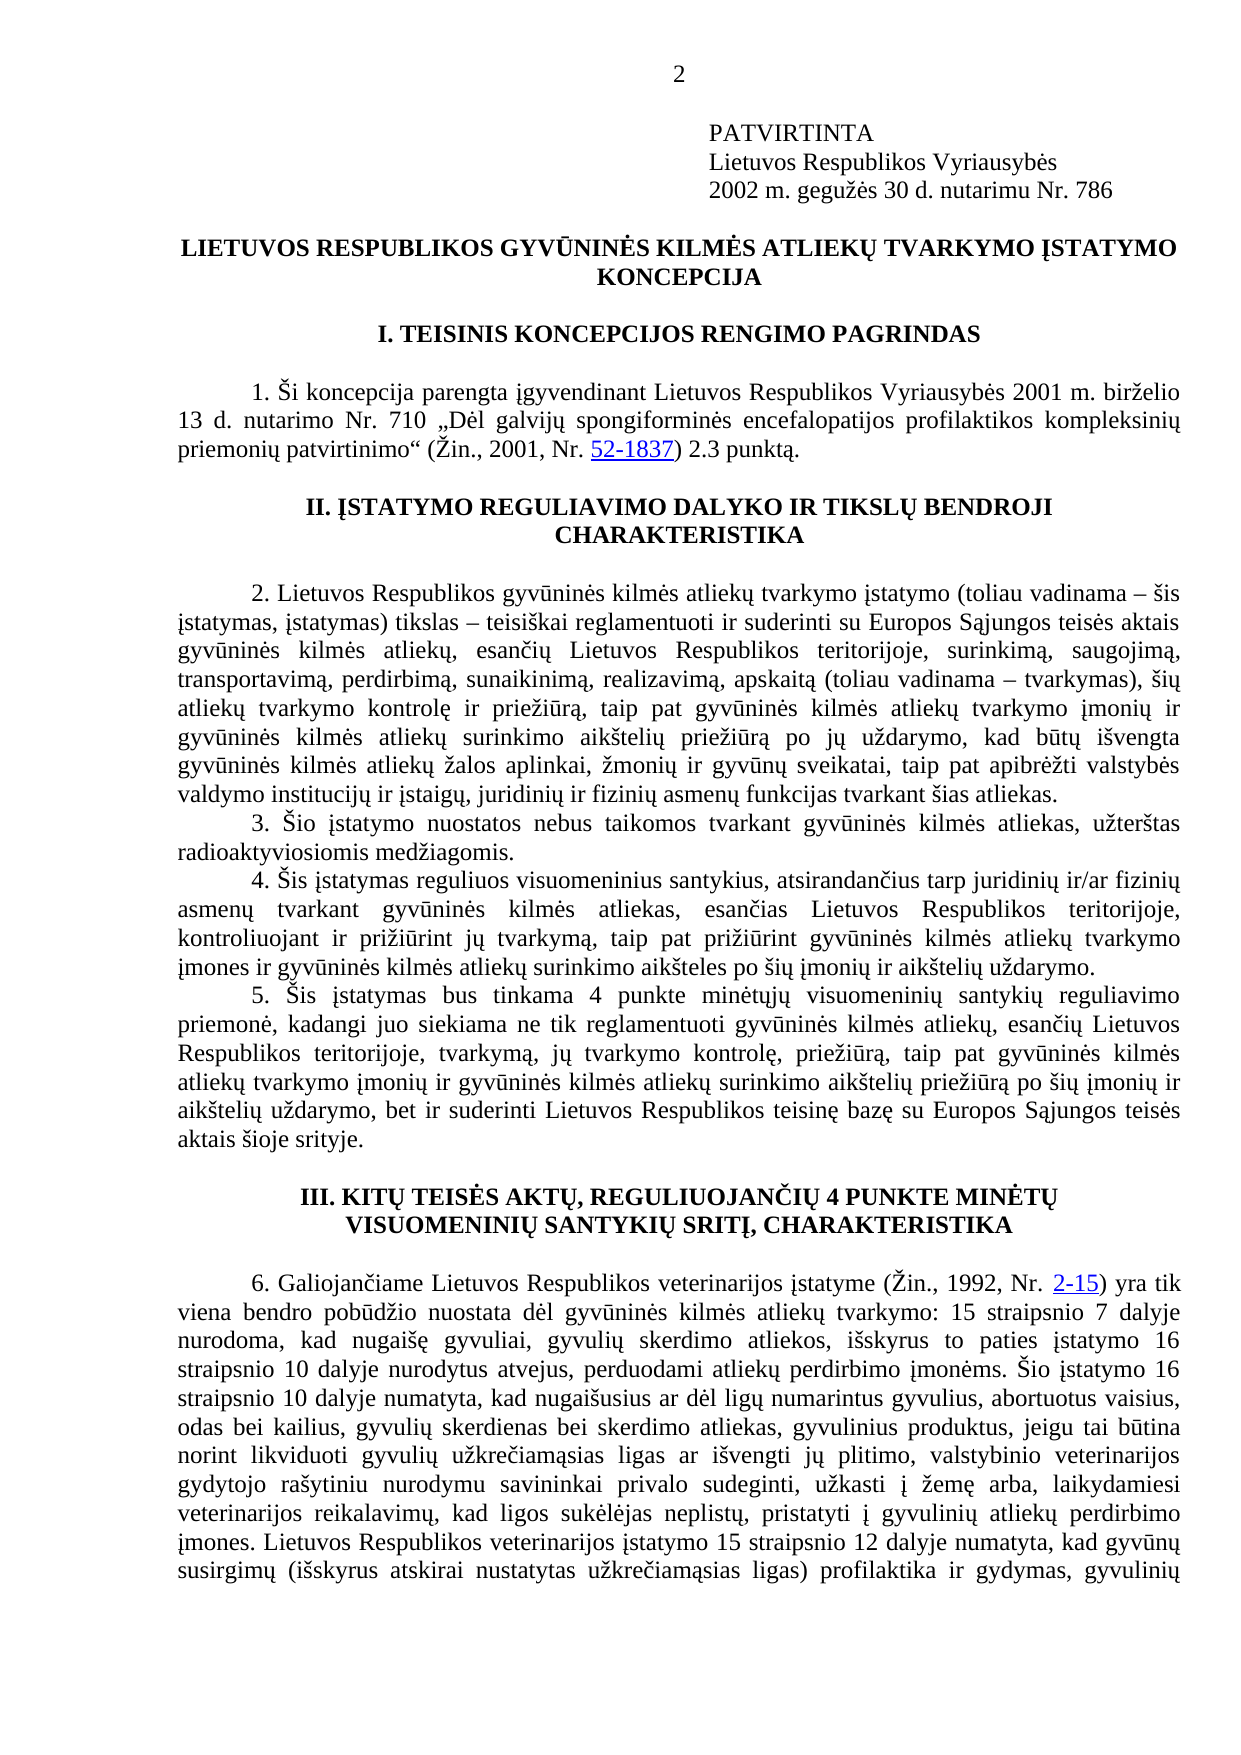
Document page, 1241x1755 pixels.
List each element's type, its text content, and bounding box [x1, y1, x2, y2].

text PATVIRTINTA [177, 118, 1181, 147]
text KONCEPCIJA [177, 262, 1181, 291]
text 2002 m. gegužės 30 d. nutarimu Nr. 786 [177, 176, 1181, 204]
text 3. Šio įstatymo nuostatos nebus taikomos tvarkant gyvūninės kilmės atliekas, užterštas radioaktyviosiomis medžiagomis. [177, 808, 1181, 866]
text LIETUVOS RESPUBLIKOS GYVŪNINĖS KILMĖS ATLIEKŲ TVARKYMO ĮSTATYMO [177, 233, 1181, 262]
text III. KITŲ TEISĖS AKTŲ, REGULIUOJANČIŲ 4 PUNKTE MINĖTŲ [177, 1182, 1181, 1211]
text 4. Šis įstatymas reguliuos visuomeninius santykius, atsirandančius tarp juridinių ir/ar fizinių asmenų tvarkant gyvūninės kilmės atliekas, esančias Lietuvos Respublikos teritorijoje, kontroliuojant ir prižiūrint jų tvarkymą, taip pat prižiūrint gyvūninės kilmės atliekų tvarkymo įmones ir gyvūninės kilmės atliekų surinkimo aikšteles po šių įmonių ir aikštelių uždarymo. [177, 866, 1181, 981]
text 2. Lietuvos Respublikos gyvūninės kilmės atliekų tvarkymo įstatymo (toliau vadinama – šis įstatymas, įstatymas) tikslas – teisiškai reglamentuoti ir suderinti su Europos Sąjungos teisės aktais gyvūninės kilmės atliekų, esančių Lietuvos Respublikos teritorijoje, surinkimą, saugojimą, transportavimą, perdirbimą, sunaikinimą, realizavimą, apskaitą (toliau vadinama – tvarkymas), šių atliekų tvarkymo kontrolę ir priežiūrą, taip pat gyvūninės kilmės atliekų tvarkymo įmonių ir gyvūninės kilmės atliekų surinkimo aikštelių priežiūrą po jų uždarymo, kad būtų išvengta gyvūninės kilmės atliekų žalos aplinkai, žmonių ir gyvūnų sveikatai, taip pat apibrėžti valstybės valdymo institucijų ir įstaigų, juridinių ir fizinių asmenų funkcijas tvarkant šias atliekas. [177, 578, 1181, 808]
text VISUOMENINIŲ SANTYKIŲ SRITĮ, CHARAKTERISTIKA [177, 1211, 1181, 1239]
text 5. Šis įstatymas bus tinkama 4 punkte minėtųjų visuomeninių santykių reguliavimo priemonė, kadangi juo siekiama ne tik reglamentuoti gyvūninės kilmės atliekų, esančių Lietuvos Respublikos teritorijoje, tvarkymą, jų tvarkymo kontrolę, priežiūrą, taip pat gyvūninės kilmės atliekų tvarkymo įmonių ir gyvūninės kilmės atliekų surinkimo aikštelių priežiūrą po šių įmonių ir aikštelių uždarymo, bet ir suderinti Lietuvos Respublikos teisinę bazę su Europos Sąjungos teisės aktais šioje srityje. [177, 981, 1181, 1153]
text CHARAKTERISTIKA [177, 521, 1181, 549]
text II. ĮSTATYMO REGULIAVIMO DALYKO IR TIKSLŲ BENDROJI [177, 492, 1181, 521]
text I. TEISINIS KONCEPCIJOS RENGIMO PAGRINDAS [177, 319, 1181, 348]
text 1. Ši koncepcija parengta įgyvendinant Lietuvos Respublikos Vyriausybės 2001 m. birželio 13 d. nutarimo Nr. 710 „Dėl galvijų spongiforminės encefalopatijos profilaktikos kompleksinių priemonių patvirtinimo“ (Žin., 2001, Nr. 52-1837) 2.3 punktą. [177, 377, 1181, 463]
text 6. Galiojančiame Lietuvos Respublikos veterinarijos įstatyme (Žin., 1992, Nr. 2-15) yra tik viena bendro pobūdžio nuostata dėl gyvūninės kilmės atliekų tvarkymo: 15 straipsnio 7 dalyje nurodoma, kad nugaišę gyvuliai, gyvulių skerdimo atliekos, išskyrus to paties įstatymo 16 straipsnio 10 dalyje nurodytus atvejus, perduodami atliekų perdirbimo įmonėms. Šio įstatymo 16 straipsnio 10 dalyje numatyta, kad nugaišusius ar dėl ligų numarintus gyvulius, abortuotus vaisius, odas bei kailius, gyvulių skerdienas bei skerdimo atliekas, gyvulinius produktus, jeigu tai būtina norint likviduoti gyvulių užkrečiamąsias ligas ar išvengti jų plitimo, valstybinio veterinarijos gydytojo rašytiniu nurodymu savininkai privalo sudeginti, užkasti į žemę arba, laikydamiesi veterinarijos reikalavimų, kad ligos sukėlėjas neplistų, pristatyti į gyvulinių atliekų perdirbimo įmones. Lietuvos Respublikos veterinarijos įstatymo 15 straipsnio 12 dalyje numatyta, kad gyvūnų susirgimų (išskyrus atskirai nustatytas užkrečiamąsias ligas) profilaktika ir gydymas, gyvulinių [177, 1268, 1181, 1584]
text Lietuvos Respublikos Vyriausybės [177, 147, 1181, 176]
